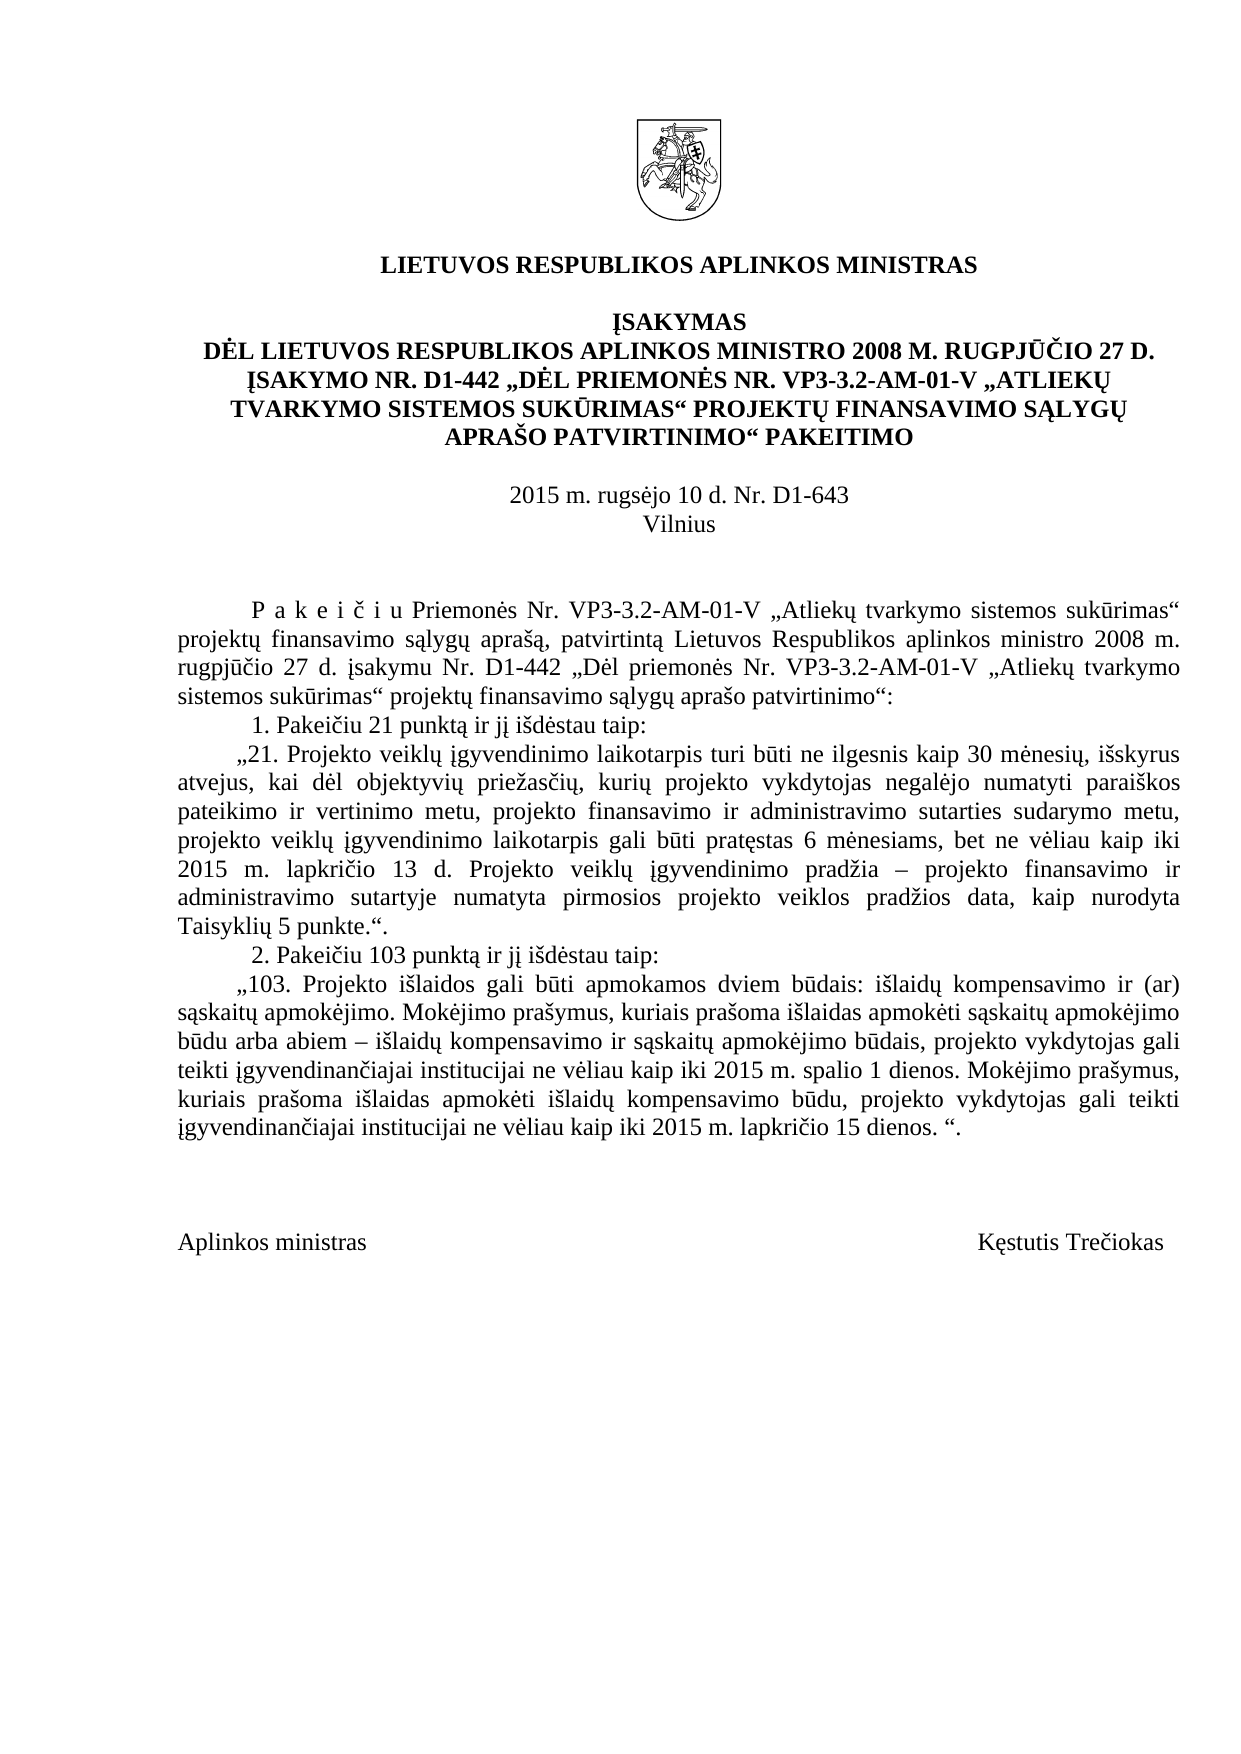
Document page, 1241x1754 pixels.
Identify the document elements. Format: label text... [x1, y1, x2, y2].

text 2. Pakeičiu 103 punktą ir jį išdėstau taip: [177, 940, 1181, 969]
text „103. Projekto išlaidos gali būti apmokamos dviem būdais: išlaidų kompensavimo ir (ar) sąskaitų apmokėjimo. Mokėjimo prašymus, kuriais prašoma išlaidas apmokėti sąskaitų apmokėjimo būdu arba abiem – išlaidų kompensavimo ir sąskaitų apmokėjimo būdais, projekto vykdytojas gali teikti įgyvendinančiajai institucijai ne vėliau kaip iki 2015 m. spalio 1 dienos. Mokėjimo prašymus, kuriais prašoma išlaidas apmokėti išlaidų kompensavimo būdu, projekto vykdytojas gali teikti įgyvendinančiajai institucijai ne vėliau kaip iki 2015 m. lapkričio 15 dienos. “. [177, 969, 1181, 1141]
text 2015 m. rugsėjo 10 d. Nr. D1-643 [177, 480, 1181, 509]
text P a k e i č i u Priemonės Nr. VP3-3.2-AM-01-V „Atliekų tvarkymo sistemos sukūrimas“ projektų finansavimo sąlygų aprašą, patvirtintą Lietuvos Respublikos aplinkos ministro 2008 m. rugpjūčio 27 d. įsakymu Nr. D1-442 „Dėl priemonės Nr. VP3-3.2-AM-01-V „Atliekų tvarkymo sistemos sukūrimas“ projektų finansavimo sąlygų aprašo patvirtinimo“: [177, 595, 1181, 710]
text Vilnius [177, 509, 1181, 537]
text „21. Projekto veiklų įgyvendinimo laikotarpis turi būti ne ilgesnis kaip 30 mėnesių, išskyrus atvejus, kai dėl objektyvių priežasčių, kurių projekto vykdytojas negalėjo numatyti paraiškos pateikimo ir vertinimo metu, projekto finansavimo ir administravimo sutarties sudarymo metu, projekto veiklų įgyvendinimo laikotarpis gali būti pratęstas 6 mėnesiams, bet ne vėliau kaip iki 2015 m. lapkričio 13 d. Projekto veiklų įgyvendinimo pradžia – projekto finansavimo ir administravimo sutartyje numatyta pirmosios projekto veiklos pradžios data, kaip nurodyta Taisyklių 5 punkte.“. [177, 739, 1181, 940]
text 1. Pakeičiu 21 punktą ir jį išdėstau taip: [177, 710, 1181, 739]
text LIETUVOS RESPUBLIKOS APLINKOS MINISTRAS [177, 250, 1181, 279]
text Aplinkos ministras Kęstutis Trečiokas [177, 1227, 1181, 1256]
text DĖL LIETUVOS RESPUBLIKOS APLINKOS MINISTRO 2008 M. RUGPJŪČIO 27 D. ĮSAKYMO NR. D1-442 „DĖL PRIEMONĖS NR. VP3-3.2-AM-01-V „ATLIEKŲ TVARKYMO SISTEMOS SUKŪRIMAS“ PROJEKTŲ FINANSAVIMO SĄLYGŲ APRAŠO PATVIRTINIMO“ PAKEITIMO [177, 336, 1181, 451]
text ĮSAKYMAS [177, 307, 1181, 336]
